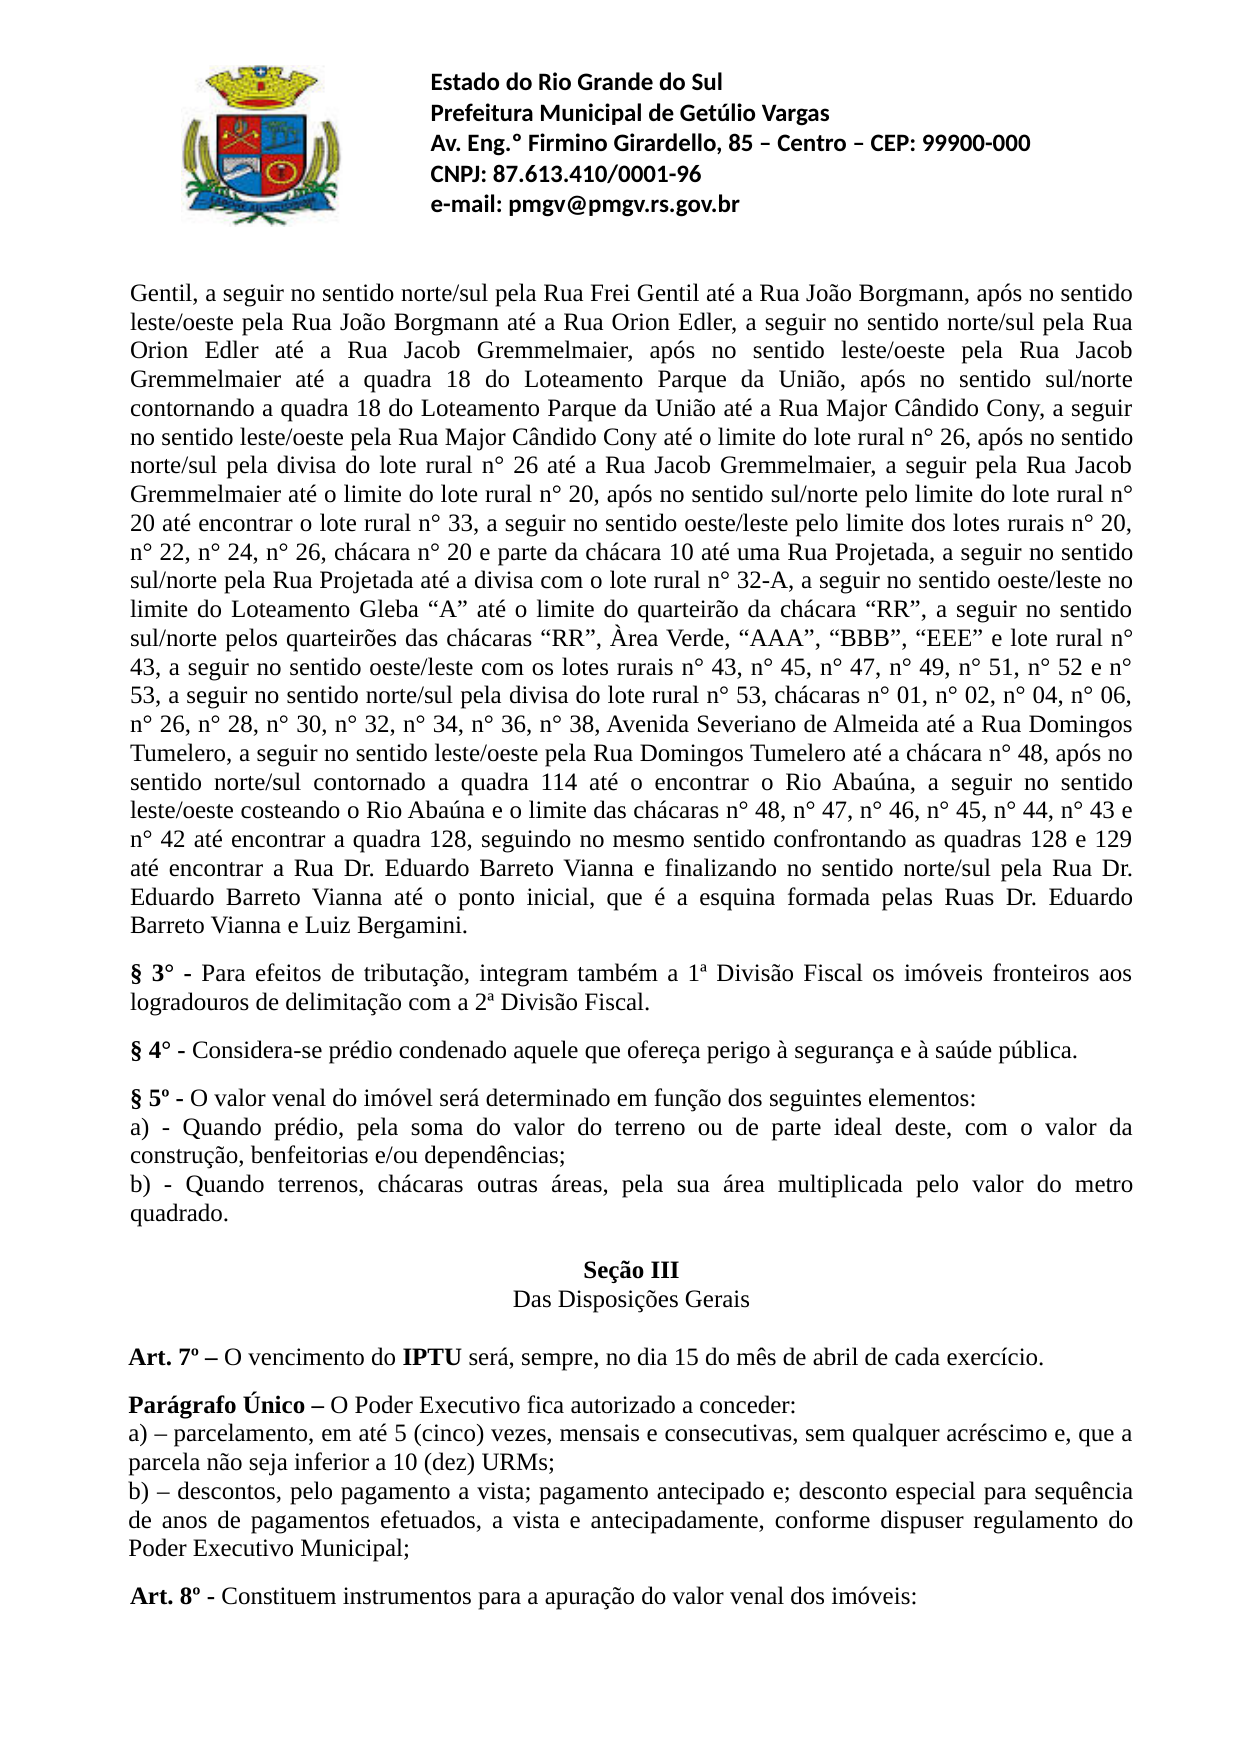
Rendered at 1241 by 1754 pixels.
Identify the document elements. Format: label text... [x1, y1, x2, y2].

text Gentil, a seguir no sentido norte/sul pela Rua Frei Gentil até a Rua João Borgmann, após no sentido leste/oeste pela Rua João Borgmann até a Rua Orion Edler, a seguir no sentido norte/sul pela Rua Orion Edler até a Rua Jacob Gremmelmaier, após no sentido leste/oeste pela Rua Jacob Gremmelmaier até a quadra 18 do Loteamento Parque da União, após no sentido sul/norte contornando a quadra 18 do Loteamento Parque da União até a Rua Major Cândido Cony, a seguir no sentido leste/oeste pela Rua Major Cândido Cony até o limite do lote rural n° 26, após no sentido norte/sul pela divisa do lote rural n° 26 até a Rua Jacob Gremmelmaier, a seguir pela Rua Jacob Gremmelmaier até o limite do lote rural n° 20, após no sentido sul/norte pelo limite do lote rural n° 20 até encontrar o lote rural n° 33, a seguir no sentido oeste/leste pelo limite dos lotes rurais n° 20, n° 22, n° 24, n° 26, chácara n° 20 e parte da chácara 10 até uma Rua Projetada, a seguir no sentido sul/norte pela Rua Projetada até a divisa com o lote rural n° 32-A, a seguir no sentido oeste/leste no limite do Loteamento Gleba “A” até o limite do quarteirão da chácara “RR”, a seguir no sentido sul/norte pelos quarteirões das chácaras “RR”, Àrea Verde, “AAA”, “BBB”, “EEE” e lote rural n° 43, a seguir no sentido oeste/leste com os lotes rurais n° 43, n° 45, n° 47, n° 49, n° 51, n° 52 e n° 53, a seguir no sentido norte/sul pela divisa do lote rural n° 53, chácaras n° 01, n° 02, n° 04, n° 06, n° 26, n° 28, n° 30, n° 32, n° 34, n° 36, n° 38, Avenida Severiano de Almeida até a Rua Domingos Tumelero, a seguir no sentido leste/oeste pela Rua Domingos Tumelero até a chácara n° 48, após no sentido norte/sul contornado a quadra 114 até o encontrar o Rio Abaúna, a seguir no sentido leste/oeste costeando o Rio Abaúna e o limite das chácaras n° 48, n° 47, n° 46, n° 45, n° 44, n° 43 e n° 42 até encontrar a quadra 128, seguindo no mesmo sentido confrontando as quadras 128 e 129 até encontrar a Rua Dr. Eduardo Barreto Vianna e finalizando no sentido norte/sul pela Rua Dr. Eduardo Barreto Vianna até o ponto inicial, que é a esquina formada pelas Ruas Dr. Eduardo Barreto Vianna e Luiz Bergamini. [130, 278, 1134, 939]
text § 4° - Considera-se prédio condenado aquele que ofereça perigo à segurança e à saúde pública. [130, 1035, 1134, 1064]
text § 3° - Para efeitos de tributação, integram também a 1ª Divisão Fiscal os imóveis fronteiros aos logradouros de delimitação com a 2ª Divisão Fiscal. [130, 958, 1134, 1016]
text a) – parcelamento, em até 5 (cinco) vezes, mensais e consecutivas, sem qualquer acréscimo e, que a parcela não seja inferior a 10 (dez) URMs; [128, 1418, 1134, 1476]
list a) - Quando prédio, pela soma do valor do terreno ou de parte ideal deste, com o valor da construção, benfeitorias e/ou dependências; [130, 1112, 1134, 1169]
text § 5º - O valor venal do imóvel será determinado em função dos seguintes elementos: [130, 1083, 1134, 1112]
subtitle Seção III [128, 1256, 1134, 1284]
text Parágrafo Único – O Poder Executivo fica autorizado a conceder: [128, 1390, 1134, 1418]
text Art. 8º - Constituem instrumentos para a apuração do valor venal dos imóveis: [128, 1581, 1134, 1610]
text Art. 7º – O vencimento do IPTU será, sempre, no dia 15 do mês de abril de cada exercício. [128, 1342, 1134, 1371]
list b) - Quando terrenos, chácaras outras áreas, pela sua área multiplicada pelo valor do metro quadrado. [130, 1169, 1134, 1227]
text Das Disposições Gerais [128, 1284, 1134, 1313]
picture [181, 65, 343, 227]
text b) – descontos, pelo pagamento a vista; pagamento antecipado e; desconto especial para sequência de anos de pagamentos efetuados, a vista e antecipadamente, conforme dispuser regulamento do Poder Executivo Municipal; [128, 1476, 1134, 1562]
